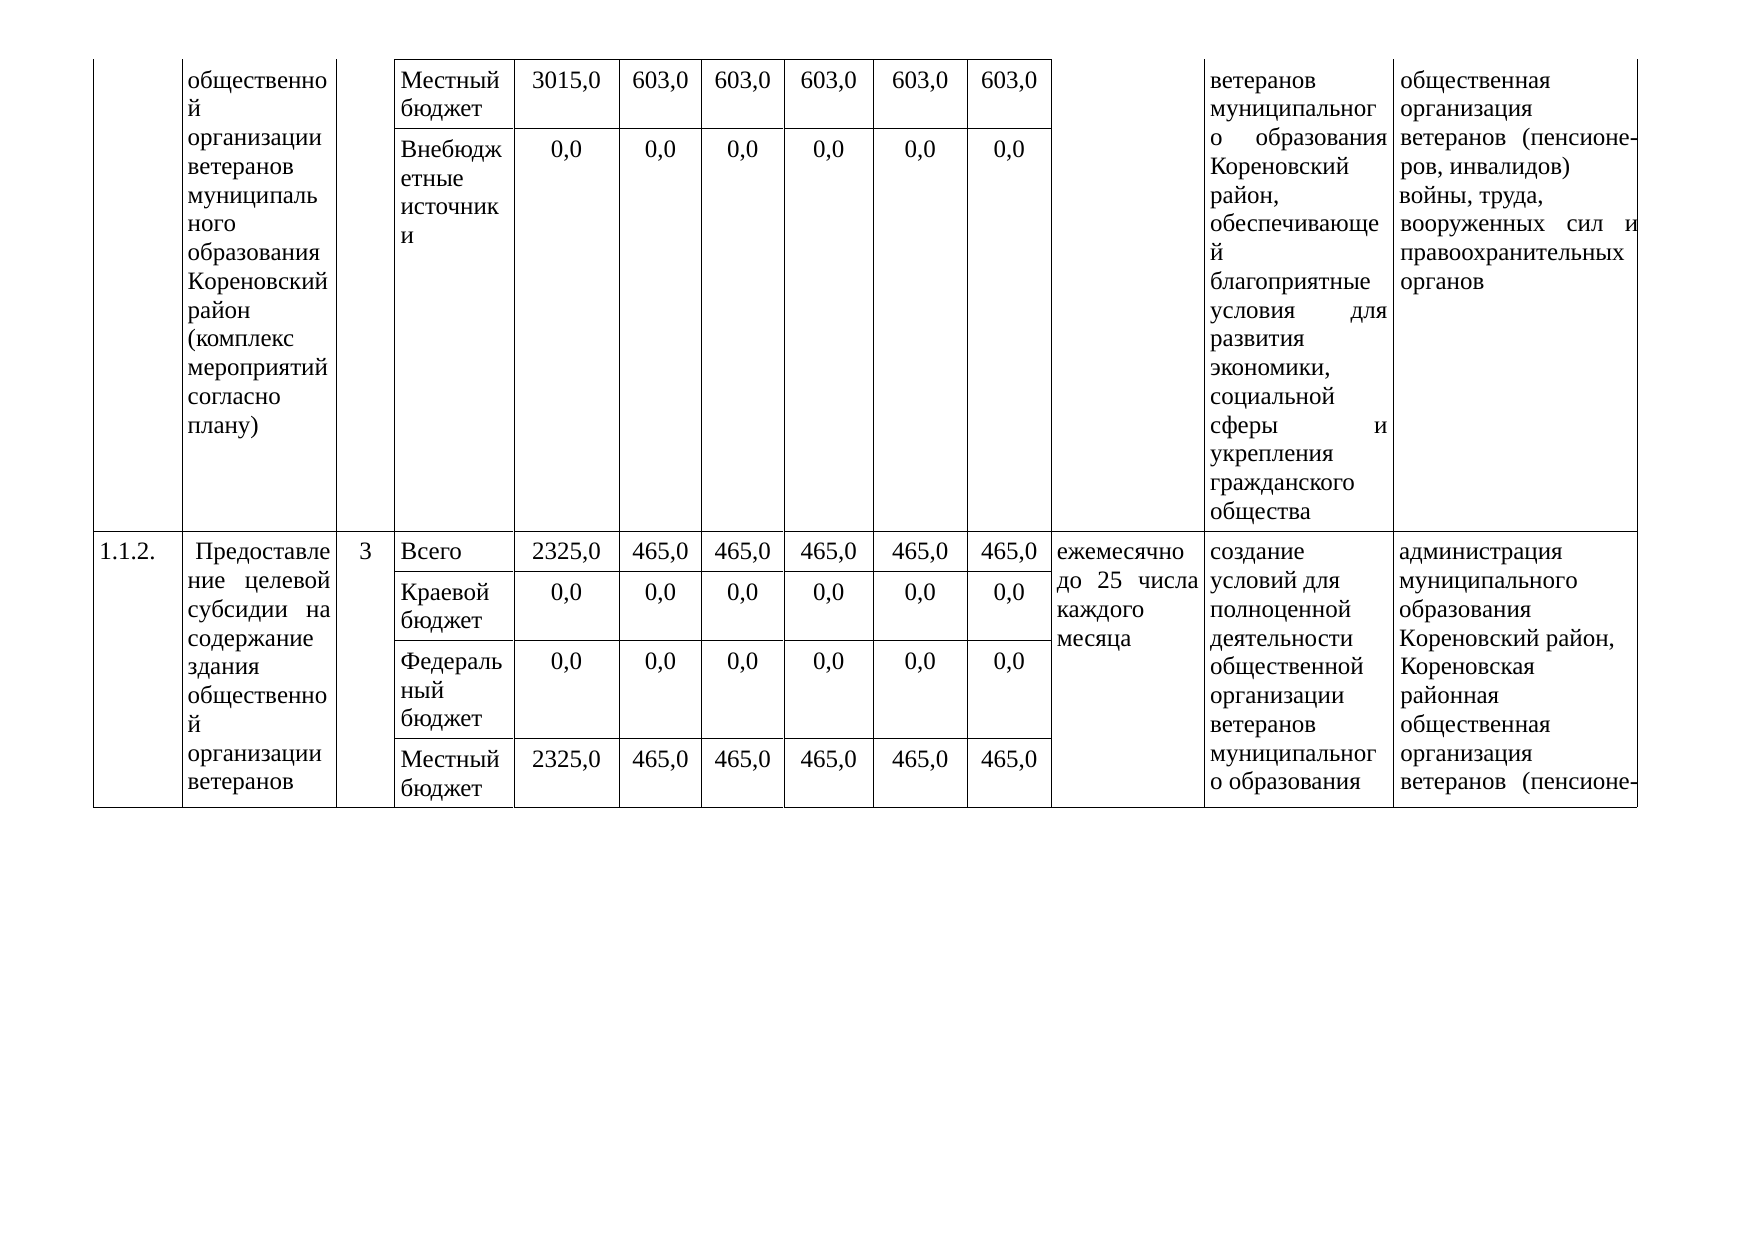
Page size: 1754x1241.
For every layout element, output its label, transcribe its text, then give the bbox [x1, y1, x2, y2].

table_cell 465,0 [785, 739, 873, 807]
table_cell Местный бюджет [395, 739, 513, 807]
table_cell Федеральный бюджет [395, 641, 513, 738]
table_cell 465,0 [968, 532, 1051, 571]
table_cell 465,0 [785, 532, 873, 571]
table_cell 3015,0 [515, 60, 619, 128]
table_cell 465,0 [968, 739, 1051, 807]
table_cell 603,0 [702, 60, 783, 128]
table_cell Всего [395, 532, 513, 571]
table_cell 0,0 [620, 129, 701, 531]
table_cell 0,0 [620, 641, 701, 738]
table_cell 2325,0 [515, 739, 619, 807]
table_cell 0,0 [874, 572, 967, 640]
table_cell 0,0 [515, 572, 619, 640]
table_cell Местный бюджет [395, 60, 513, 128]
table_cell 0,0 [968, 572, 1051, 640]
table_cell Краевой бюджет [395, 572, 513, 640]
table_cell ежемесячно до 25 числа каждого месяца [1052, 532, 1204, 807]
table_cell 603,0 [968, 60, 1051, 128]
table_cell 0,0 [785, 129, 873, 531]
table_cell 0,0 [702, 129, 783, 531]
table_cell 603,0 [785, 60, 873, 128]
table_cell администрация муниципального образования Кореновский район, Кореновская районная общественная организация ветеранов (пенсионе-ров, инвалидов) войны, труда, вооруженных сил и правоохранительных органов [1394, 532, 1637, 807]
table_cell 1.1.2. [94, 532, 182, 807]
table_cell 465,0 [874, 532, 967, 571]
table_cell 0,0 [515, 129, 619, 531]
table_cell 465,0 [620, 532, 701, 571]
table_cell 0,0 [874, 641, 967, 738]
table_cell 0,0 [785, 572, 873, 640]
table_cell 2325,0 [515, 532, 619, 571]
table_cell 0,0 [968, 641, 1051, 738]
table_cell 603,0 [874, 60, 967, 128]
table_cell 603,0 [620, 60, 701, 128]
table_cell 0,0 [785, 641, 873, 738]
table_cell создание условий для полноценной деятельности общественной организации ветеранов муниципального образования Кореновский район, обеспечивающей благоприятные условия для развития экономики, социальной сферы и укрепления гражданского общества [1205, 532, 1393, 807]
table_cell 0,0 [874, 129, 967, 531]
table_cell 0,0 [702, 641, 783, 738]
table_cell Внебюджетные источники [395, 129, 513, 531]
table_cell 465,0 [702, 739, 783, 807]
table_cell 3 [337, 532, 394, 807]
table_cell 0,0 [620, 572, 701, 640]
table_cell 0,0 [968, 129, 1051, 531]
table_cell 465,0 [620, 739, 701, 807]
table_cell Предоставление целевой субсидии на содержание здания общественной организации ветеранов муниципального образования Кореновский район [183, 532, 336, 807]
table_cell 465,0 [874, 739, 967, 807]
table_cell 0,0 [515, 641, 619, 738]
table_cell 465,0 [702, 532, 783, 571]
table_cell 0,0 [702, 572, 783, 640]
